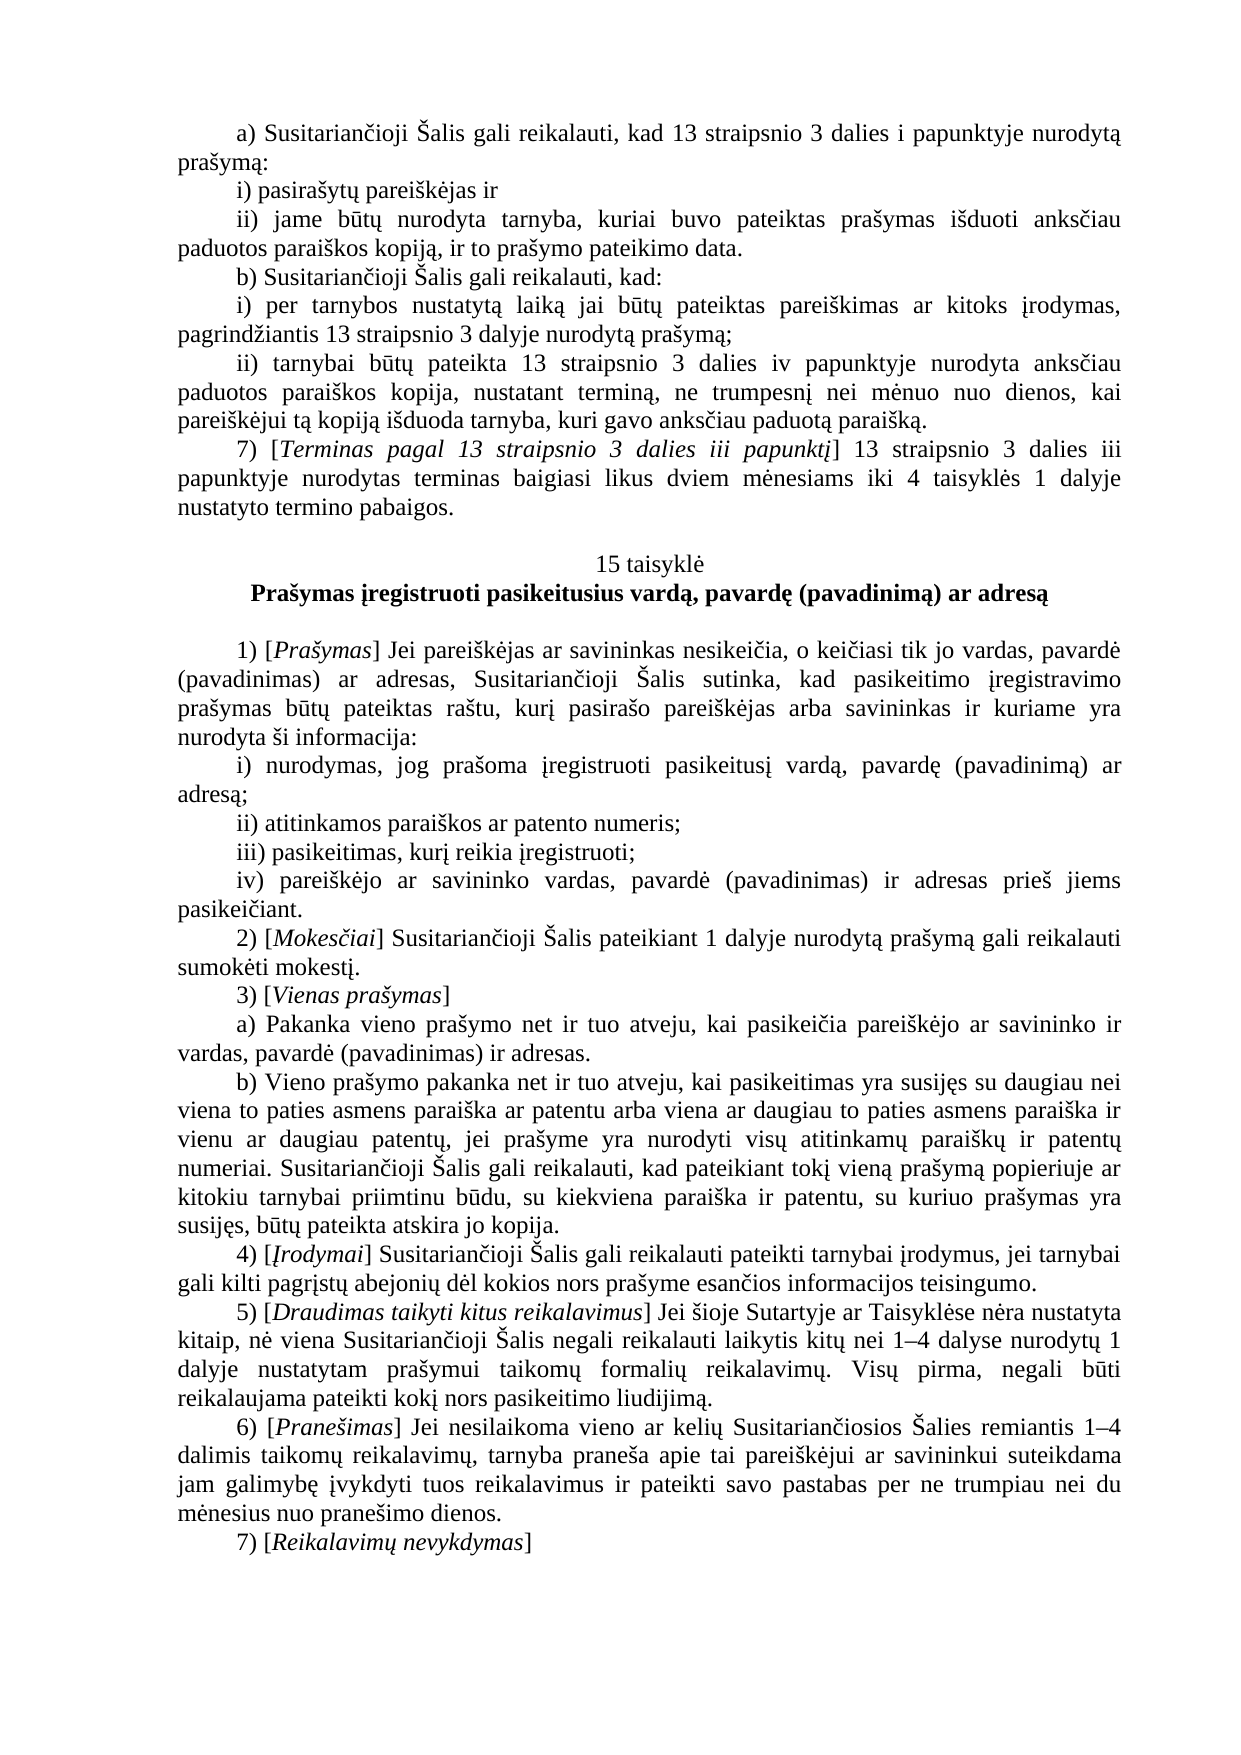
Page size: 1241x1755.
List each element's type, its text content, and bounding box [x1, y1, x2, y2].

text 4) [Įrodymai] Susitariančioji Šalis gali reikalauti pateikti tarnybai įrodymus, jei tarnybai gali kilti pagrįstų abejonių dėl kokios nors prašyme esančios informacijos teisingumo. [177, 1239, 1122, 1297]
text Prašymas įregistruoti pasikeitusius vardą, pavardę (pavadinimą) ar adresą [177, 578, 1122, 607]
text ii) atitinkamos paraiškos ar patento numeris; [177, 808, 1122, 837]
text 6) [Pranešimas] Jei nesilaikoma vieno ar kelių Susitariančiosios Šalies remiantis 1–4 dalimis taikomų reikalavimų, tarnyba praneša apie tai pareiškėjui ar savininkui suteikdama jam galimybę įvykdyti tuos reikalavimus ir pateikti savo pastabas per ne trumpiau nei du mėnesius nuo pranešimo dienos. [177, 1412, 1122, 1527]
text ii) tarnybai būtų pateikta 13 straipsnio 3 dalies iv papunktyje nurodyta anksčiau paduotos paraiškos kopija, nustatant terminą, ne trumpesnį nei mėnuo nuo dienos, kai pareiškėjui tą kopiją išduoda tarnyba, kuri gavo anksčiau paduotą paraišką. [177, 348, 1122, 434]
text 3) [Vienas prašymas] [177, 981, 1122, 1009]
text a) Susitariančioji Šalis gali reikalauti, kad 13 straipsnio 3 dalies i papunktyje nurodytą prašymą: [177, 118, 1122, 176]
text iii) pasikeitimas, kurį reikia įregistruoti; [177, 837, 1122, 866]
text i) pasirašytų pareiškėjas ir [177, 176, 1122, 204]
text i) nurodymas, jog prašoma įregistruoti pasikeitusį vardą, pavardę (pavadinimą) ar adresą; [177, 751, 1122, 808]
text 7) [Terminas pagal 13 straipsnio 3 dalies iii papunktį] 13 straipsnio 3 dalies iii papunktyje nurodytas terminas baigiasi likus dviem mėnesiams iki 4 taisyklės 1 dalyje nustatyto termino pabaigos. [177, 434, 1122, 521]
text b) Vieno prašymo pakanka net ir tuo atveju, kai pasikeitimas yra susijęs su daugiau nei viena to paties asmens paraiška ar patentu arba viena ar daugiau to paties asmens paraiška ir vienu ar daugiau patentų, jei prašyme yra nurodyti visų atitinkamų paraiškų ir patentų numeriai. Susitariančioji Šalis gali reikalauti, kad pateikiant tokį vieną prašymą popieriuje ar kitokiu tarnybai priimtinu būdu, su kiekviena paraiška ir patentu, su kuriuo prašymas yra susijęs, būtų pateikta atskira jo kopija. [177, 1067, 1122, 1239]
text ii) jame būtų nurodyta tarnyba, kuriai buvo pateiktas prašymas išduoti anksčiau paduotos paraiškos kopiją, ir to prašymo pateikimo data. [177, 204, 1122, 262]
text 7) [Reikalavimų nevykdymas] [177, 1527, 1122, 1556]
text a) Pakanka vieno prašymo net ir tuo atveju, kai pasikeičia pareiškėjo ar savininko ir vardas, pavardė (pavadinimas) ir adresas. [177, 1009, 1122, 1067]
text b) Susitariančioji Šalis gali reikalauti, kad: [177, 262, 1122, 291]
text iv) pareiškėjo ar savininko vardas, pavardė (pavadinimas) ir adresas prieš jiems pasikeičiant. [177, 866, 1122, 923]
text 1) [Prašymas] Jei pareiškėjas ar savininkas nesikeičia, o keičiasi tik jo vardas, pavardė (pavadinimas) ar adresas, Susitariančioji Šalis sutinka, kad pasikeitimo įregistravimo prašymas būtų pateiktas raštu, kurį pasirašo pareiškėjas arba savininkas ir kuriame yra nurodyta ši informacija: [177, 636, 1122, 751]
text 5) [Draudimas taikyti kitus reikalavimus] Jei šioje Sutartyje ar Taisyklėse nėra nustatyta kitaip, nė viena Susitariančioji Šalis negali reikalauti laikytis kitų nei 1–4 dalyse nurodytų 1 dalyje nustatytam prašymui taikomų formalių reikalavimų. Visų pirma, negali būti reikalaujama pateikti kokį nors pasikeitimo liudijimą. [177, 1297, 1122, 1412]
text 15 taisyklė [177, 549, 1122, 578]
text i) per tarnybos nustatytą laiką jai būtų pateiktas pareiškimas ar kitoks įrodymas, pagrindžiantis 13 straipsnio 3 dalyje nurodytą prašymą; [177, 291, 1122, 348]
text 2) [Mokesčiai] Susitariančioji Šalis pateikiant 1 dalyje nurodytą prašymą gali reikalauti sumokėti mokestį. [177, 923, 1122, 981]
